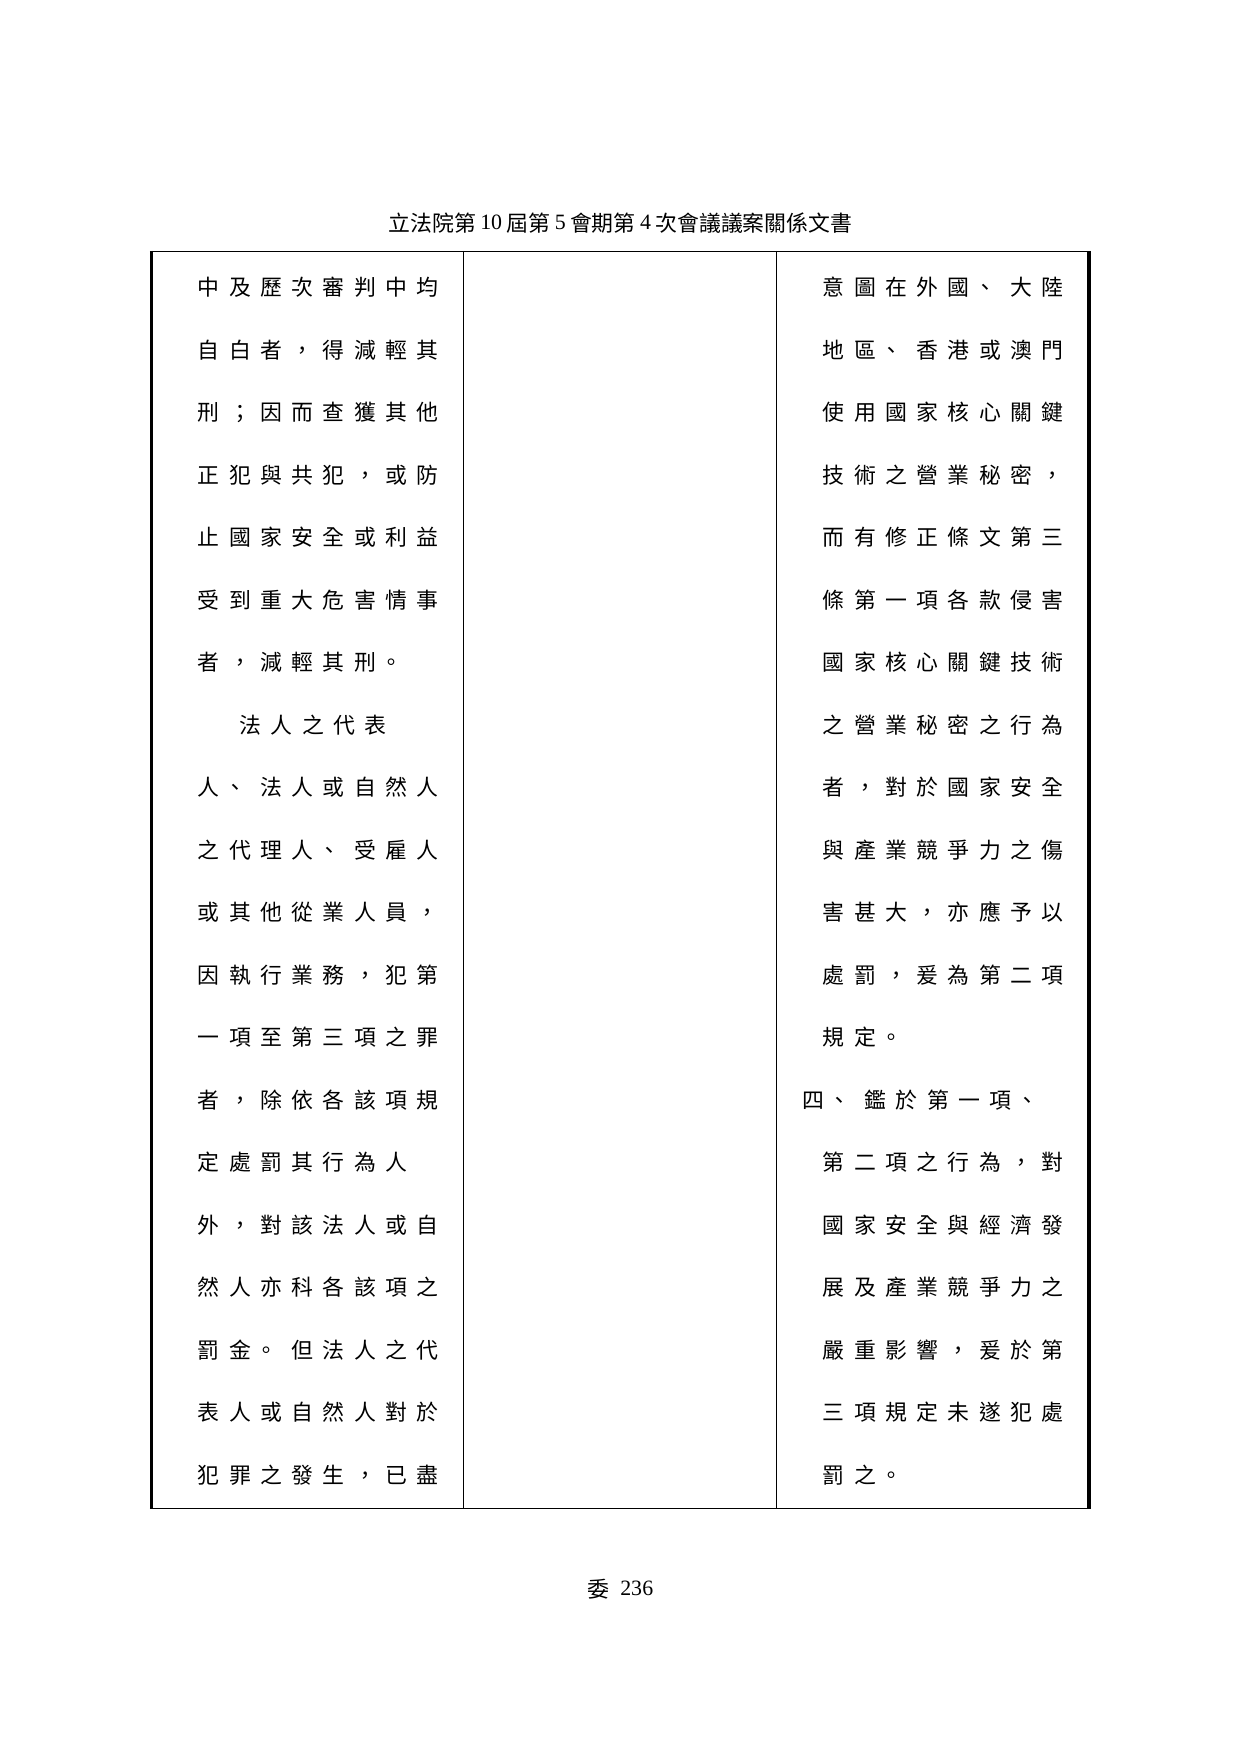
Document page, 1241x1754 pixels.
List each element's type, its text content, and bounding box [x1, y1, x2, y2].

table_cell [464, 252, 776, 1508]
table_cell 中及歷次審判中均自白者，得減輕其刑；因而查獲其他正犯與共犯，或防止國家安全或利益受到重大危害情事者，減輕其刑。 法人之代表人、法人或自然人之代理人、受雇人或其他從業人員，因執行業務，犯第一項至第三項之罪者，除依各該項規定處罰其行為人外，對該法人或自然人亦科各該項之罰金。但法人之代表人或自然人對於犯罪之發生，已盡 [153, 252, 463, 1508]
table_cell 意圖在外國、大陸地區、香港或澳門使用國家核心關鍵技術之營業秘密，而有修正條文第三條第一項各款侵害國家核心關鍵技術之營業秘密之行為者，對於國家安全與產業競爭力之傷害甚大，亦應予以處罰，爰為第二項規定。 四、鑑於第一項、第二項之行為，對國家安全與經濟發展及產業競爭力之嚴重影響，爰於第三項規定未遂犯處罰之。 [777, 252, 1087, 1508]
